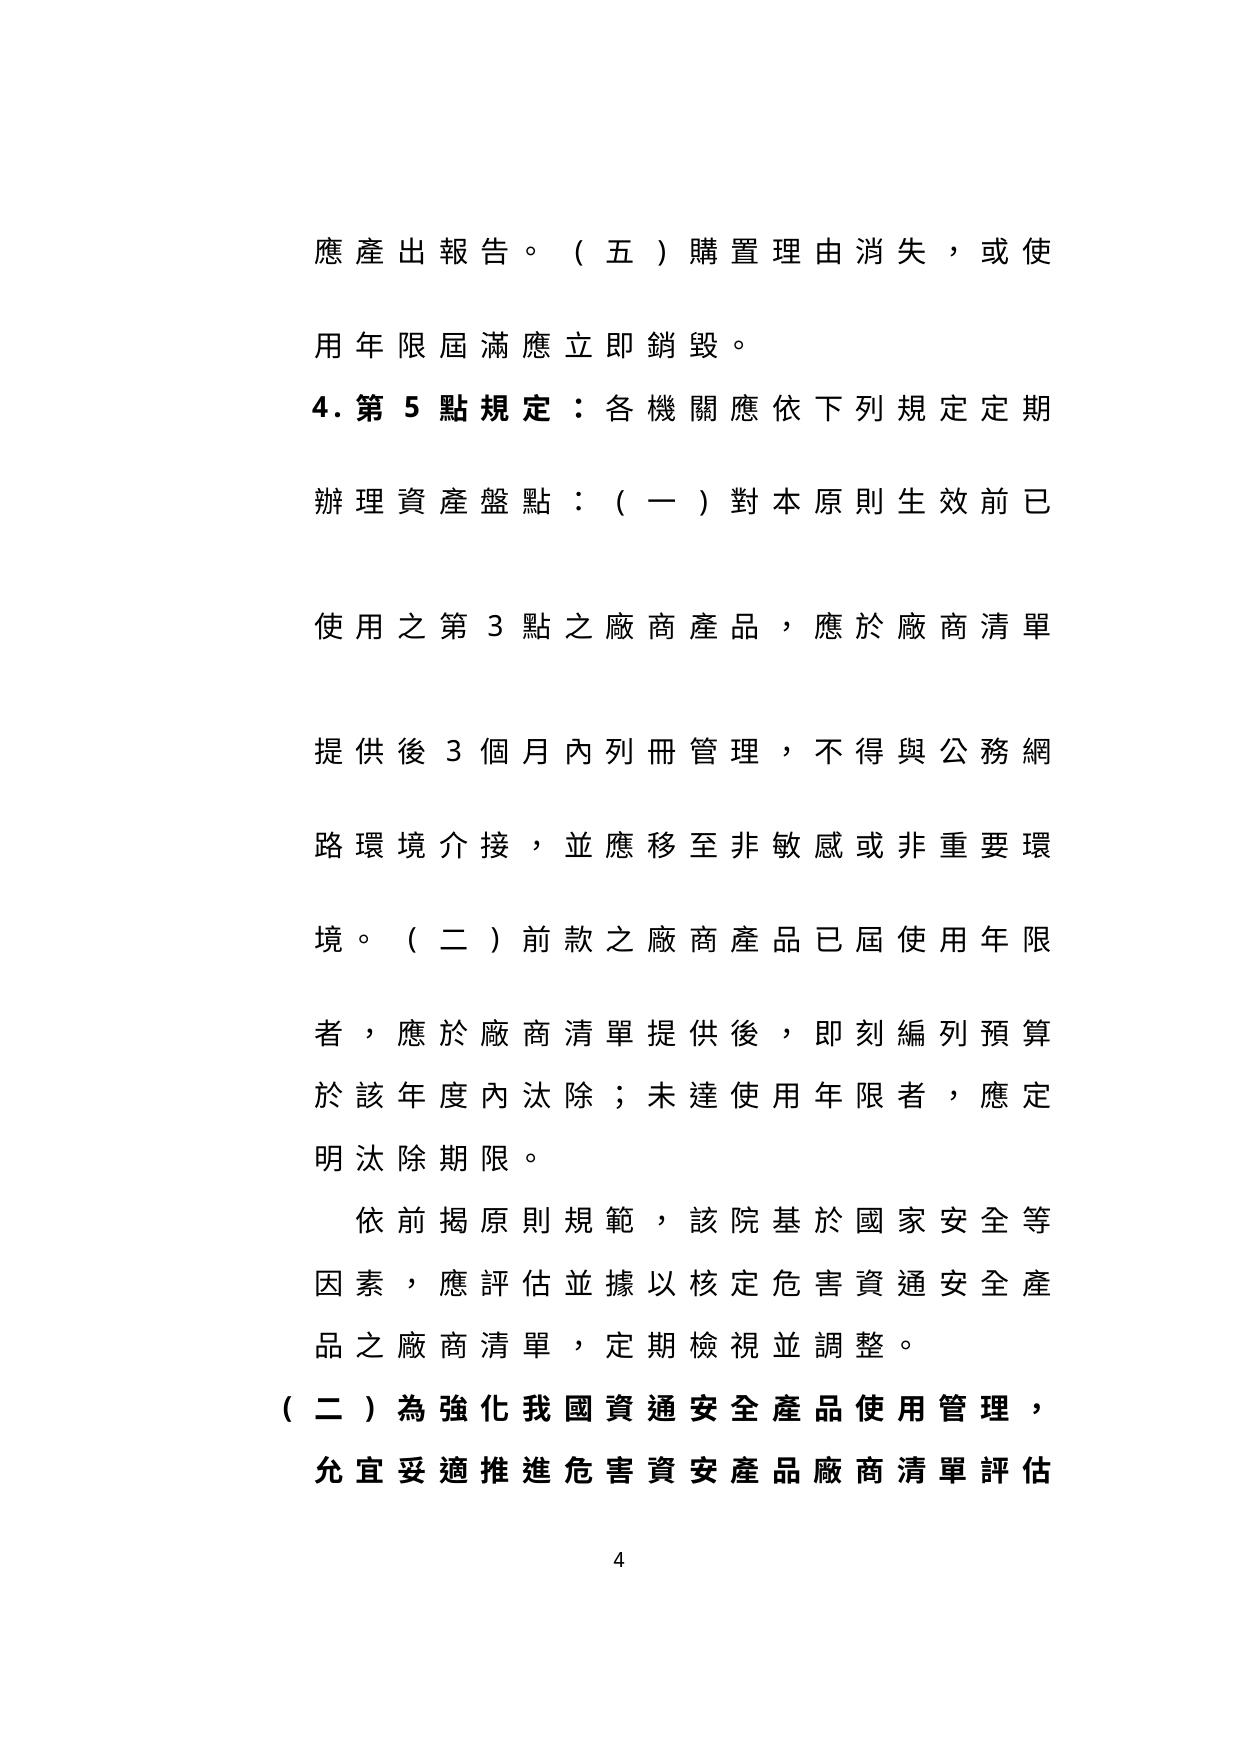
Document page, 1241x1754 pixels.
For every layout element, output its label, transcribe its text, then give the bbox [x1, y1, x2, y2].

text 依前揭原則規範，該院基於國家安全等因素，應評估並據以核定危害資通安全產品之廠商清單，定期檢視並調整。 [271, 1177, 1058, 1365]
text 應產出報告。(五)購置理由消失，或使用年限屆滿應立即銷毀。 [271, 177, 1058, 365]
text 4.第5點規定：各機關應依下列規定定期辦理資產盤點：(一)對本原則生效前已使用之第3點之廠商產品，應於廠商清單提供後3個月內列冊管理，不得與公務網路環境介接，並應移至非敏感或非重要環境。(二)前款之廠商產品已屆使用年限者，應於廠商清單提供後，即刻編列預算於該年度內汰除；未達使用年限者，應定明汰除期限。 [271, 365, 1058, 1177]
text (二)為強化我國資通安全產品使用管理，允宜妥適推進危害資安產品廠商清單評估 [242, 1365, 1058, 1490]
